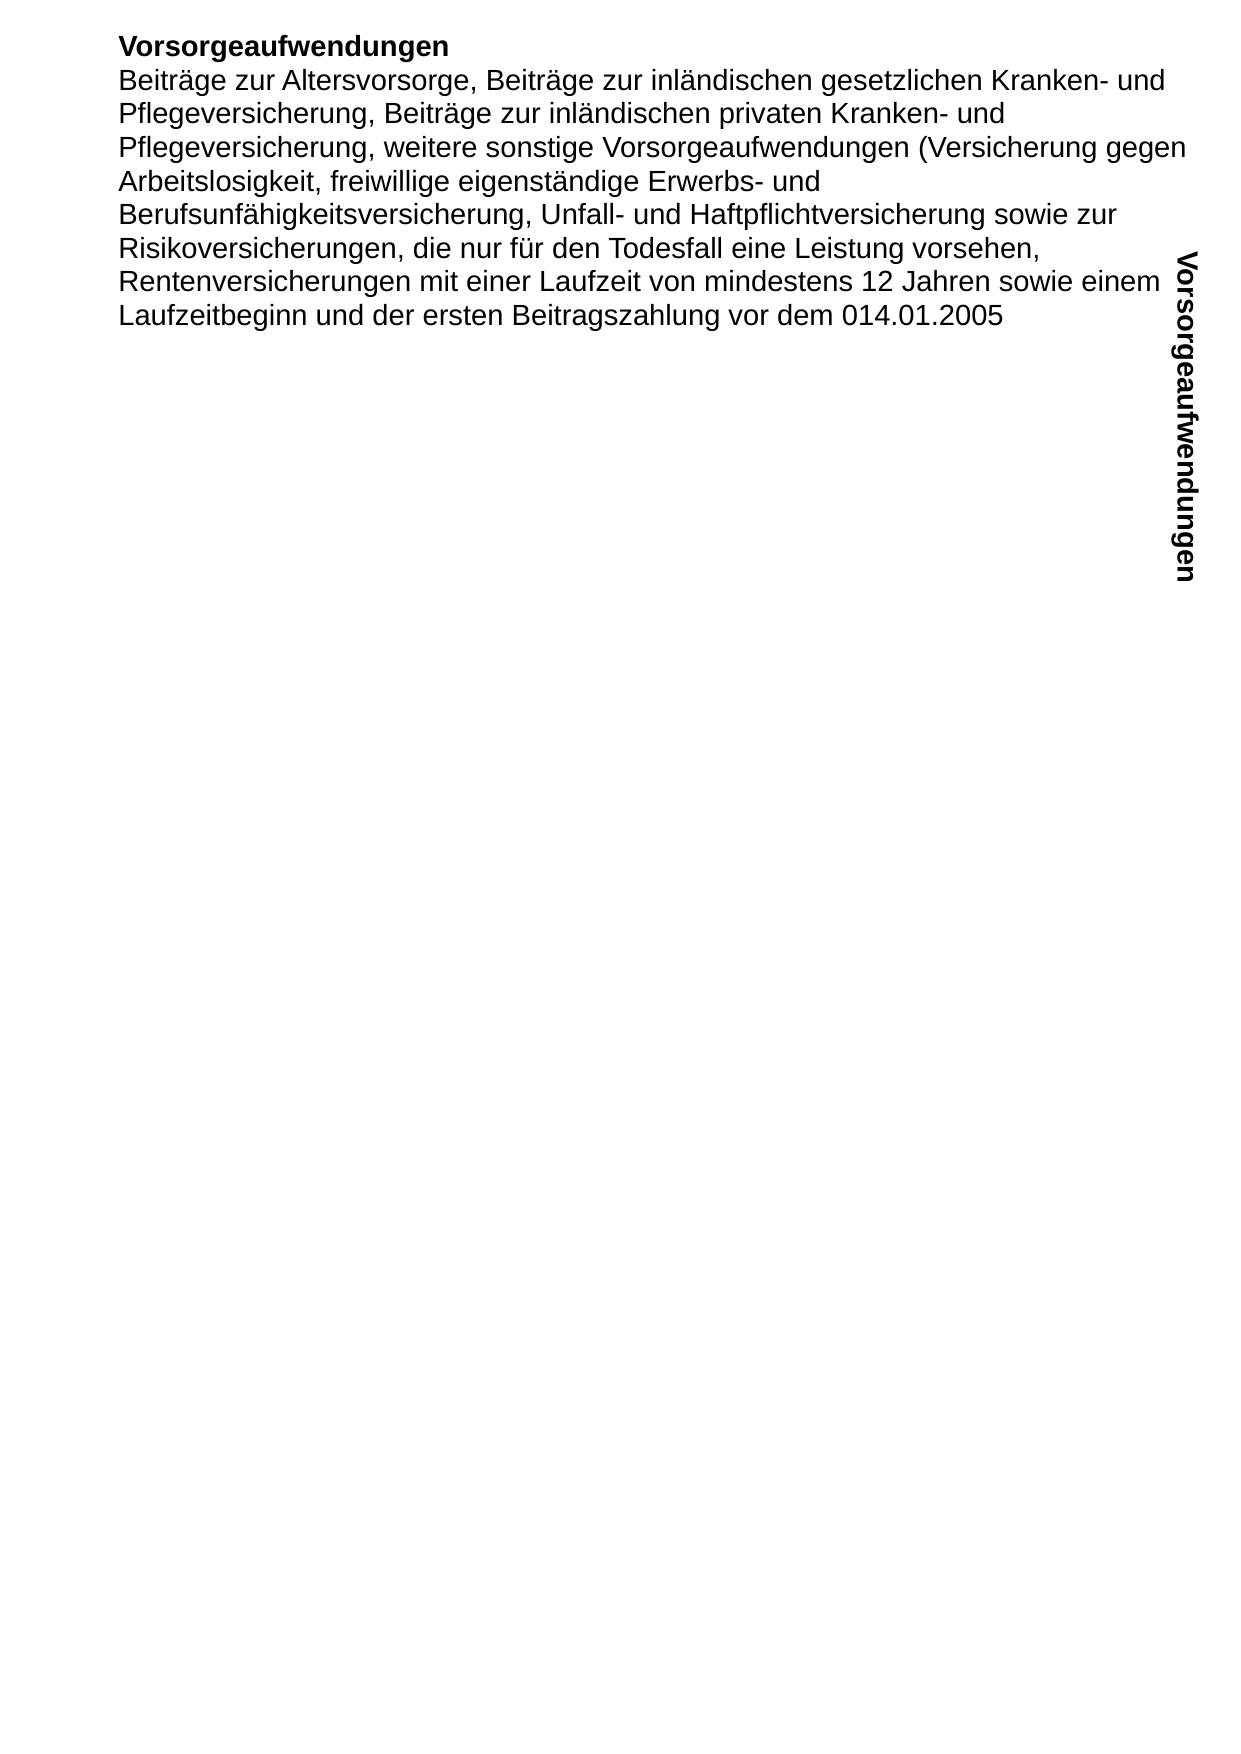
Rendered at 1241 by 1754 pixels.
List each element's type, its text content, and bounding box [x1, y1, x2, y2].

text Vorsorgeaufwendungen [118, 29, 1211, 63]
text Beiträge zur Altersvorsorge, Beiträge zur inländischen gesetzlichen Kranken- und Pflegeversicherung, Beiträge zur inländischen privaten Kranken- und Pflegeversicherung, weitere sonstige Vorsorgeaufwendungen (Versicherung gegen Arbeitslosigkeit, freiwillige eigenständige Erwerbs- und Berufsunfähigkeitsversicherung, Unfall- und Haftpflichtversicherung sowie zur Risikoversicherungen, die nur für den Todesfall eine Leistung vorsehen, Rentenversicherungen mit einer Laufzeit von mindestens 12 Jahren sowie einem Laufzeitbeginn und der ersten Beitragszahlung vor dem 014.01.2005 [118, 63, 1211, 331]
